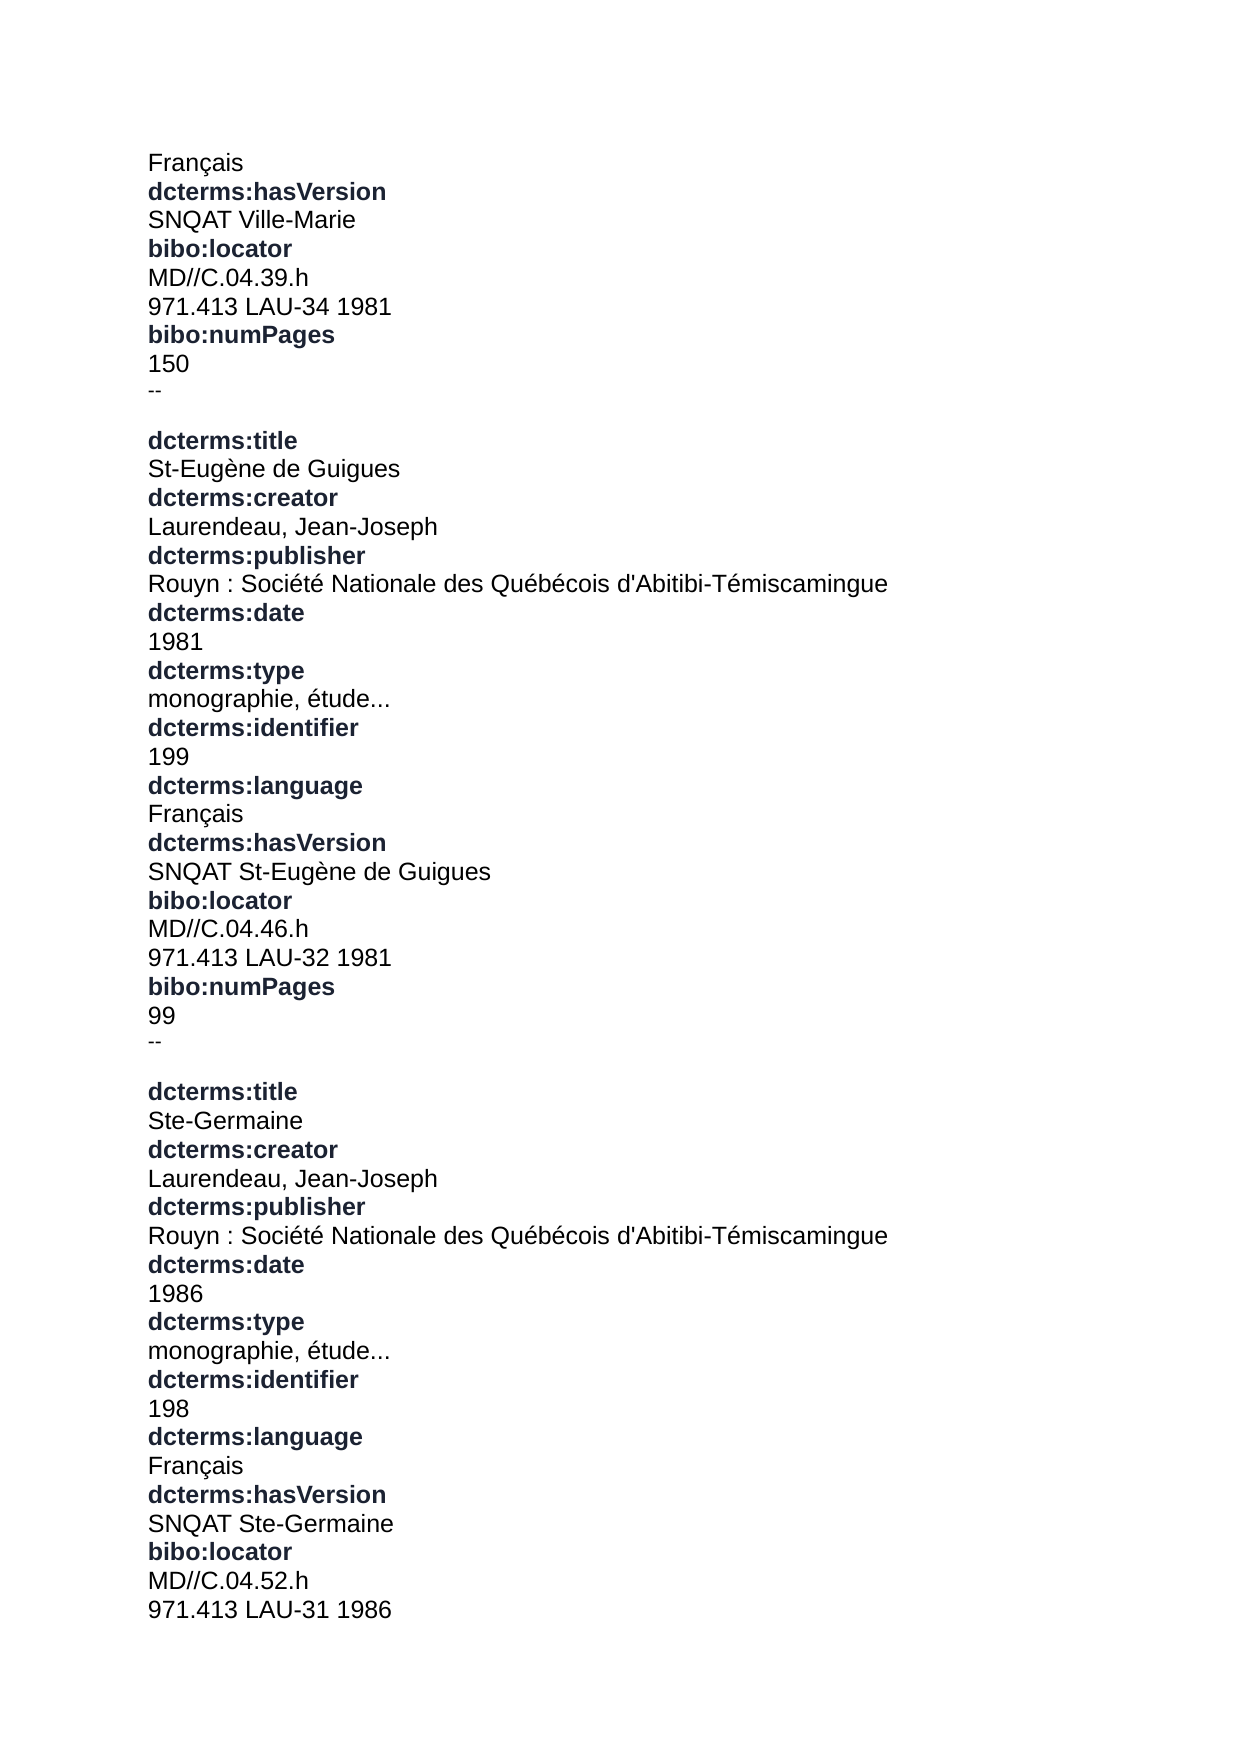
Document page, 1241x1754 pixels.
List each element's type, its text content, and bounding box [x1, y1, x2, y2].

text Rouyn : Société Nationale des Québécois d'Abitibi-Témiscamingue [148, 569, 1092, 598]
text monographie, étude... [148, 684, 1092, 713]
text dcterms:creator [148, 483, 1092, 512]
text dcterms:hasVersion [148, 828, 1092, 857]
text -- [148, 1029, 1092, 1053]
text dcterms:hasVersion [148, 176, 1092, 205]
text bibo:locator [148, 1537, 1092, 1566]
text dcterms:title [148, 426, 1092, 454]
text -- [148, 378, 1092, 402]
text 1981 [148, 627, 1092, 656]
text dcterms:title [148, 1077, 1092, 1106]
text dcterms:language [148, 1422, 1092, 1451]
text dcterms:identifier [148, 1365, 1092, 1393]
text 1986 [148, 1278, 1092, 1307]
text Laurendeau, Jean-Joseph [148, 512, 1092, 541]
text dcterms:date [148, 1250, 1092, 1278]
text dcterms:date [148, 598, 1092, 627]
text 198 [148, 1393, 1092, 1422]
text dcterms:type [148, 1307, 1092, 1336]
text dcterms:identifier [148, 713, 1092, 742]
text dcterms:creator [148, 1135, 1092, 1163]
text bibo:locator [148, 886, 1092, 914]
text SNQAT St-Eugène de Guigues [148, 857, 1092, 886]
text Laurendeau, Jean-Joseph [148, 1163, 1092, 1192]
text bibo:numPages [148, 972, 1092, 1001]
text 99 [148, 1001, 1092, 1029]
text SNQAT Ville-Marie [148, 205, 1092, 234]
text MD//C.04.52.h [148, 1566, 1092, 1595]
text dcterms:publisher [148, 1192, 1092, 1221]
text dcterms:publisher [148, 541, 1092, 569]
text Ste-Germaine [148, 1106, 1092, 1135]
text bibo:numPages [148, 320, 1092, 349]
text bibo:locator [148, 234, 1092, 263]
text monographie, étude... [148, 1336, 1092, 1365]
text St-Eugène de Guigues [148, 454, 1092, 483]
text 150 [148, 349, 1092, 378]
text SNQAT Ste-Germaine [148, 1508, 1092, 1537]
text dcterms:hasVersion [148, 1480, 1092, 1508]
text Français [148, 799, 1092, 828]
text MD//C.04.39.h [148, 263, 1092, 291]
text Français [148, 1451, 1092, 1480]
text dcterms:language [148, 771, 1092, 799]
text dcterms:type [148, 656, 1092, 684]
text 971.413 LAU-32 1981 [148, 943, 1092, 972]
text MD//C.04.46.h [148, 914, 1092, 943]
text Rouyn : Société Nationale des Québécois d'Abitibi-Témiscamingue [148, 1221, 1092, 1250]
text 971.413 LAU-34 1981 [148, 291, 1092, 320]
text 199 [148, 742, 1092, 771]
text Français [148, 148, 1092, 176]
text 971.413 LAU-31 1986 [148, 1595, 1092, 1623]
